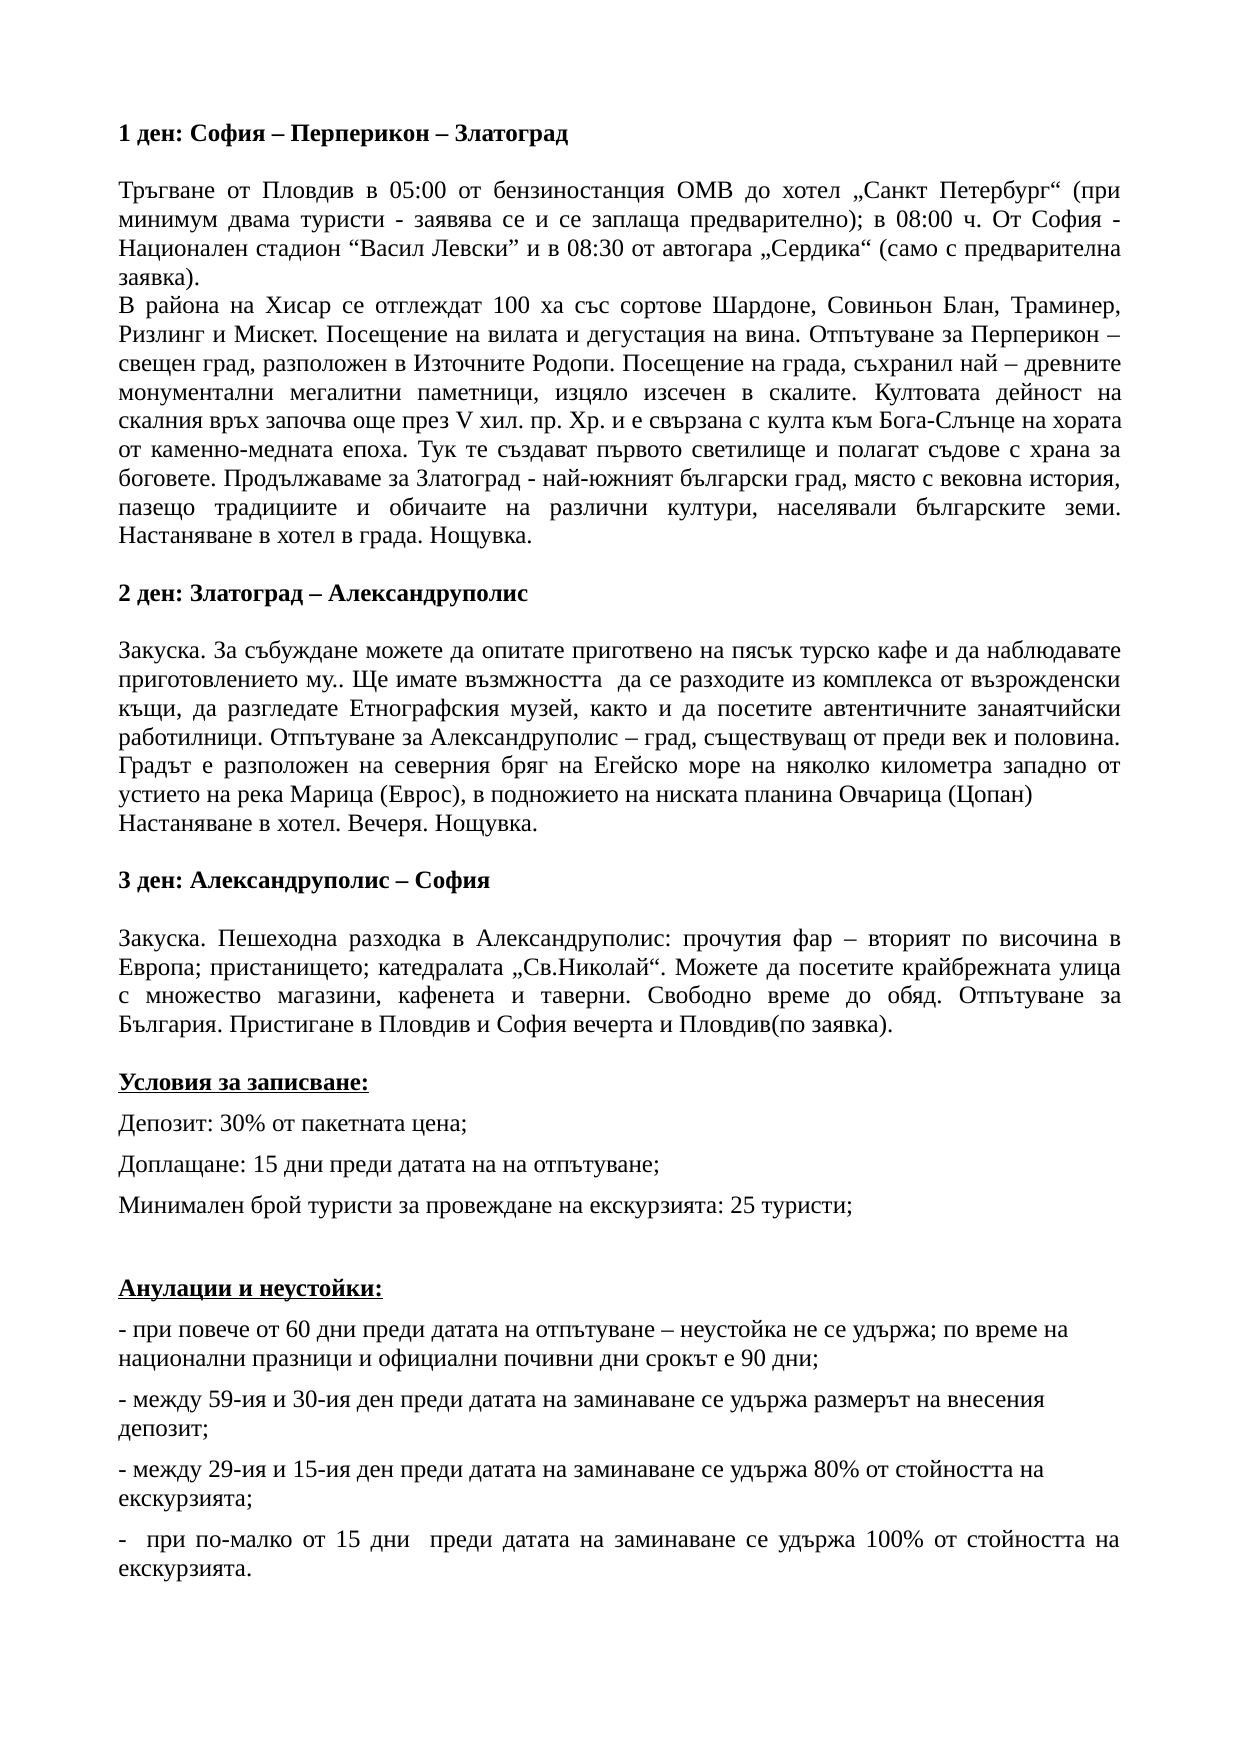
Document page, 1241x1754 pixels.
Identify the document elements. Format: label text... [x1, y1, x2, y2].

text - между 59-ия и 30-ия ден преди датата на заминаване се удържа размерът на внесения депозит; [118, 1384, 1122, 1442]
text Настаняване в хотел. Вечеря. Нощувка. [118, 808, 1122, 837]
text Закуска. Пешеходна разходка в Александруполис: прочутия фар – вторият по височина в Европа; пристанището; катедралата „Св.Николай“. Можете да посетите крайбрежната улица с множество магазини, кафенета и таверни. Свободно време до обяд. Отпътуване за България. Пристигане в Пловдив и София вечерта и Пловдив(по заявка). [118, 923, 1122, 1038]
text В района на Хисар се отглеждат 100 ха със сортове Шардоне, Совиньон Блан, Траминер, Ризлинг и Мискет. Посещение на вилата и дегустация на вина. Отпътуване за Перперикон – свещен град, разположен в Източните Родопи. Посещение на града, съхранил най – древните монументални мегалитни паметници, изцяло изсечен в скалите. Култовата дейност на скалния връх започва още през V хил. пр. Хр. и е свързана с култа към Бога-Слънце на хората от каменно-медната епоха. Тук те създават първото светилище и полагат съдове с храна за боговете. Продължаваме за Златоград - най-южният български град, място с вековна история, пазещо традициите и обичаите на различни култури, населявали българските земи. Настаняване в хотел в града. Нощувка. [118, 291, 1122, 549]
text - между 29-ия и 15-ия ден преди датата на заминаване се удържа 80% от стойността на екскурзията; [118, 1454, 1122, 1512]
text 3 ден: Александруполис – София [118, 866, 1122, 894]
text - при повече от 60 дни преди датата на отпътуване – неустойка не се удържа; по време на национални празници и официални почивни дни срокът е 90 дни; [118, 1314, 1122, 1372]
text Анулации и неустойки: [118, 1273, 1122, 1302]
text 2 ден: Златоград – Александруполис [118, 578, 1122, 607]
text Минимален брой туристи за провеждане на екскурзията: 25 туристи; [118, 1191, 1122, 1219]
text Закуска. За събуждане можете да опитате приготвено на пясък турско кафе и да наблюдавате приготовлението му.. Ще имате възмжността да се разходите из комплекса от възрожденски къщи, да разгледате Етнографския музей, както и да посетите автентичните занаятчийски работилници. Отпътуване за Александруполис – град, съществуващ от преди век и половина. Градът е разположен на северния бряг на Егейско море на няколко километра западно от устието на река Марица (Еврос), в подножието на ниската планина Овчарица (Цопан) [118, 636, 1122, 808]
text Депозит: 30% от пакетната цена; [118, 1108, 1122, 1137]
text - при по-малко от 15 дни преди датата на заминаване се удържа 100% от стойността на екскурзията. [118, 1524, 1122, 1582]
text 1 ден: София – Перперикон – Златоград [118, 118, 1122, 147]
text Тръгване от Пловдив в 05:00 от бензиностанция ОМВ до хотел „Санкт Петербург“ (при минимум двама туристи - заявява се и се заплаща предварително); в 08:00 ч. От София - Национален стадион “Васил Левски” и в 08:30 от автогара „Сердика“ (само с предварителна заявка). [118, 176, 1122, 291]
text Доплащане: 15 дни преди датата на на отпътуване; [118, 1149, 1122, 1178]
text Условия за записване: [118, 1067, 1122, 1096]
